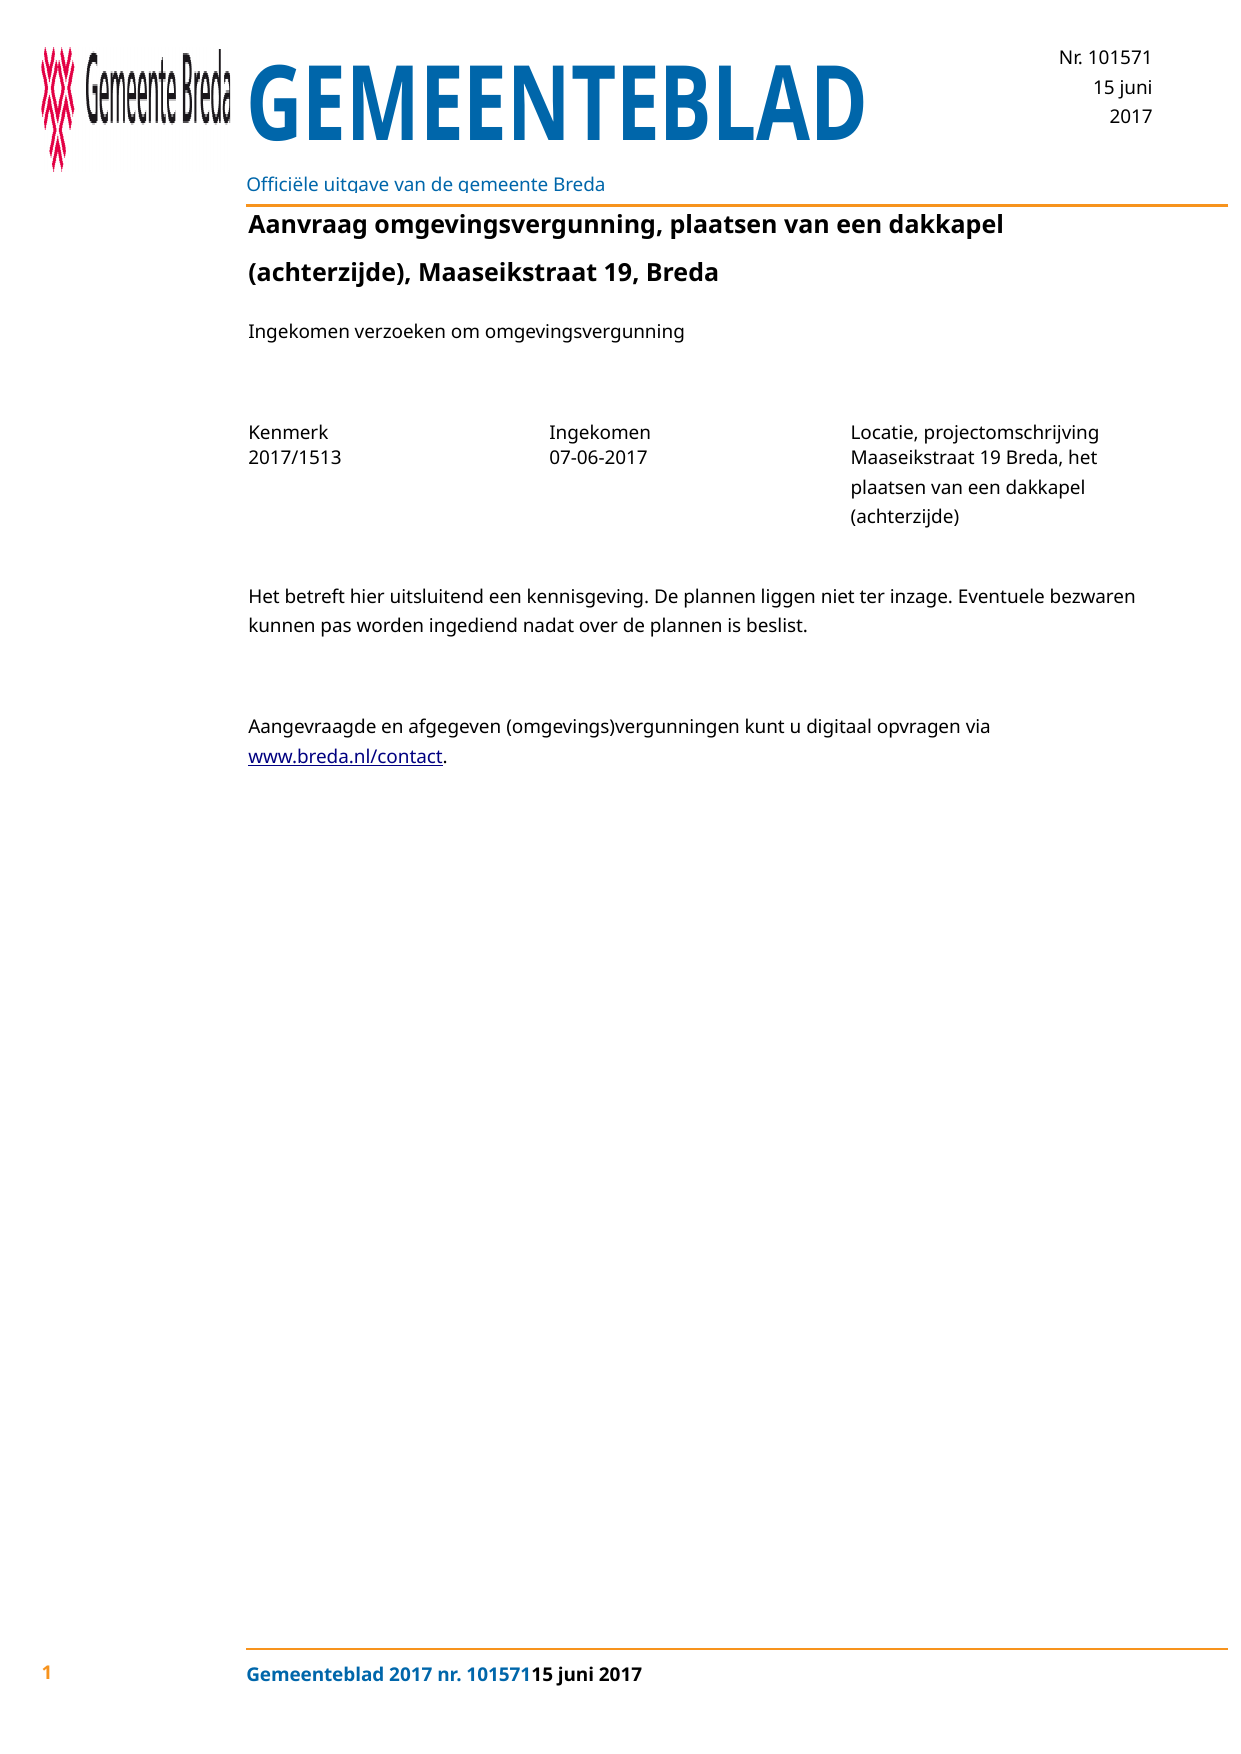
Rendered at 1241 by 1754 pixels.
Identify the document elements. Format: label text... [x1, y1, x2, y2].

table_cell Maaseikstraat 19 Breda, het plaatsen van een dakkapel (achterzijde) [850, 445, 1152, 529]
table_cell 07-06-2017 [549, 445, 850, 529]
table_header Locatie, projectomschrijving [850, 419, 1152, 444]
table_header Kenmerk [248, 419, 549, 444]
picture [41, 47, 231, 172]
text Ingekomen verzoeken om omgevingsvergunning [248, 318, 1152, 344]
text Aanvraag omgevingsvergunning, plaatsen van een dakkapel (achterzijde), Maaseikstraat 19, Breda [248, 207, 1152, 288]
table_cell 2017/1513 [248, 445, 549, 529]
text Het betreft hier uitsluitend een kennisgeving. De plannen liggen niet ter inzage. Eventuele bezwaren kunnen pas worden ingediend nadat over de plannen is beslist. [248, 583, 1152, 638]
text Aangevraagde en afgegeven (omgevings)vergunningen kunt u digitaal opvragen via www.breda.nl/contact. [248, 713, 1152, 769]
table_header Ingekomen [549, 419, 850, 444]
